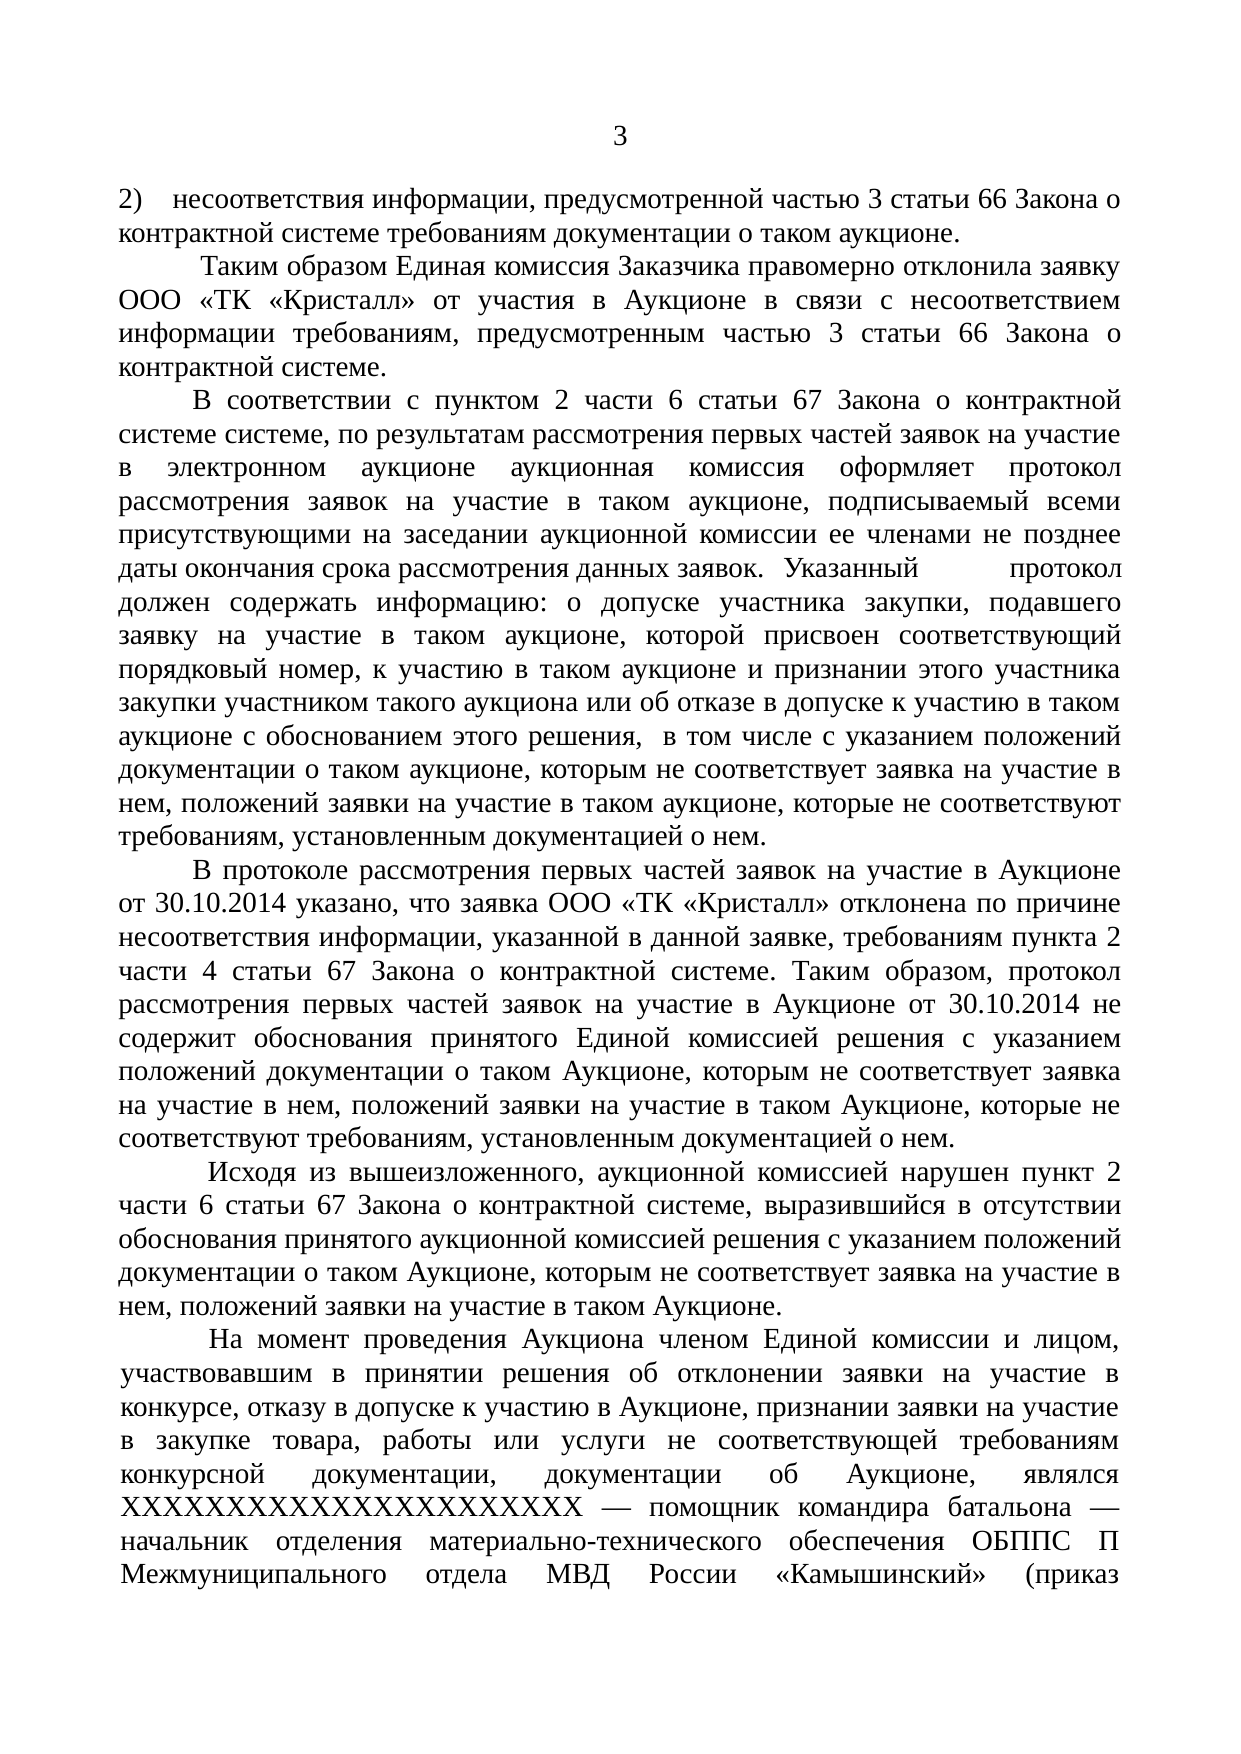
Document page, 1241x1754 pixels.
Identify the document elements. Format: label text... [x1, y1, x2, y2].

text В соответствии с пунктом 2 части 6 статьи 67 Закона о контрактной системе системе, по результатам рассмотрения первых частей заявок на участие в электронном аукционе аукционная комиссия оформляет протокол рассмотрения заявок на участие в таком аукционе, подписываемый всеми присутствующими на заседании аукционной комиссии ее членами не позднее даты окончания срока рассмотрения данных заявок. Указанный протокол должен содержать информацию: о допуске участника закупки, подавшего заявку на участие в таком аукционе, которой присвоен соответствующий порядковый номер, к участию в таком аукционе и признании этого участника закупки участником такого аукциона или об отказе в допуске к участию в таком аукционе с обоснованием этого решения, в том числе с указанием положений документации о таком аукционе, которым не соответствует заявка на участие в нем, положений заявки на участие в таком аукционе, которые не соответствуют требованиям, установленным документацией о нем. [118, 382, 1122, 852]
text 2) несоответствия информации, предусмотренной частью 3 статьи 66 Закона о контрактной системе требованиям документации о таком аукционе. [118, 181, 1122, 248]
text Исходя из вышеизложенного, аукционной комиссией нарушен пункт 2 части 6 статьи 67 Закона о контрактной системе, выразившийся в отсутствии обоснования принятого аукционной комиссией решения с указанием положений документации о таком Аукционе, которым не соответствует заявка на участие в нем, положений заявки на участие в таком Аукционе. [118, 1154, 1122, 1322]
text На момент проведения Аукциона членом Единой комиссии и лицом, участвовавшим в принятии решения об отклонении заявки на участие в конкурсе, отказу в допуске к участию в Аукционе, признании заявки на участие в закупке товара, работы или услуги не соответствующей требованиям конкурсной документации, документации об Аукционе, являлся XXXXXXXXXXXXXXXXXXXXXX — помощник командира батальона — начальник отделения материально-технического обеспечения ОБППС П Межмуниципального отдела МВД России «Камышинский» (приказ [120, 1322, 1120, 1590]
text В протоколе рассмотрения первых частей заявок на участие в Аукционе от 30.10.2014 указано, что заявка ООО «ТК «Кристалл» отклонена по причине несоответствия информации, указанной в данной заявке, требованиям пункта 2 части 4 статьи 67 Закона о контрактной системе. Таким образом, протокол рассмотрения первых частей заявок на участие в Аукционе от 30.10.2014 не содержит обоснования принятого Единой комиссией решения с указанием положений документации о таком Аукционе, которым не соответствует заявка на участие в нем, положений заявки на участие в таком Аукционе, которые не соответствуют требованиям, установленным документацией о нем. [118, 852, 1122, 1154]
text Таким образом Единая комиссия Заказчика правомерно отклонила заявку ООО «ТК «Кристалл» от участия в Аукционе в связи с несоответствием информации требованиям, предусмотренным частью 3 статьи 66 Закона о контрактной системе. [118, 248, 1122, 382]
